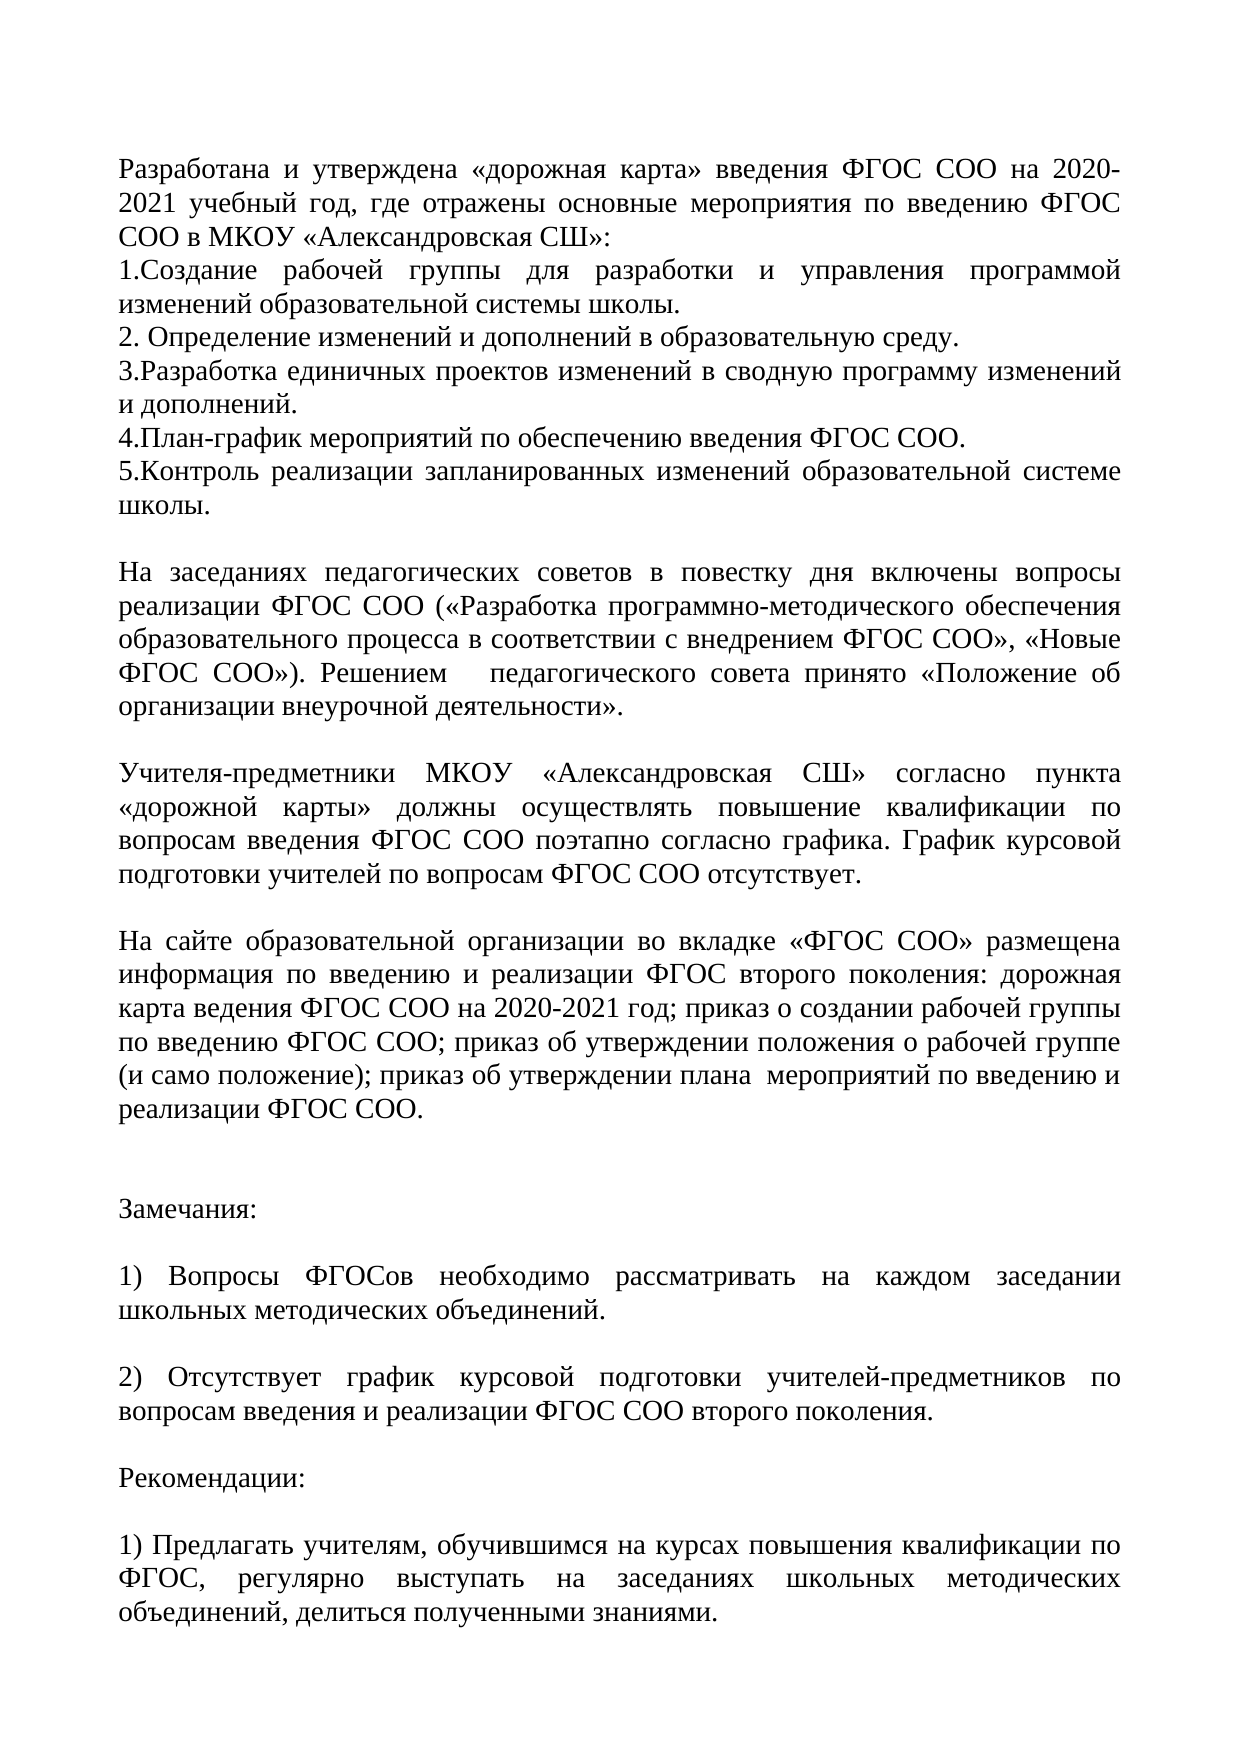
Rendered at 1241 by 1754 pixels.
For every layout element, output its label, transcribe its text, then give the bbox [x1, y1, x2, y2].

text 3.Разработка единичных проектов изменений в сводную программу изменений и дополнений. [118, 353, 1122, 420]
text Разработана и утверждена «дорожная карта» введения ФГОС СОО на 2020-2021 учебный год, где отражены основные мероприятия по введению ФГОС СОО в МКОУ «Александровская СШ»: [118, 152, 1122, 252]
text Учителя-предметники МКОУ «Александровская СШ» согласно пункта «дорожной карты» должны осуществлять повышение квалификации по вопросам введения ФГОС СОО поэтапно согласно графика. График курсовой подготовки учителей по вопросам ФГОС СОО отсутствует. [118, 755, 1122, 889]
text 4.План-график мероприятий по обеспечению введения ФГОС СОО. [118, 420, 1122, 453]
text 2) Отсутствует график курсовой подготовки учителей-предметников по вопросам введения и реализации ФГОС СОО второго поколения. [118, 1359, 1122, 1426]
text 1) Предлагать учителям, обучившимся на курсах повышения квалификации по ФГОС, регулярно выступать на заседаниях школьных методических объединений, делиться полученными знаниями. [118, 1527, 1122, 1627]
text 1) Вопросы ФГОСов необходимо рассматривать на каждом заседании школьных методических объединений. [118, 1258, 1122, 1326]
text На заседаниях педагогических советов в повестку дня включены вопросы реализации ФГОС СОО («Разработка программно-методического обеспечения образовательного процесса в соответствии с внедрением ФГОС СОО», «Новые ФГОС СОО»). Решением педагогического совета принято «Положение об организации внеурочной деятельности». [118, 554, 1122, 722]
text Замечания: [118, 1191, 1122, 1225]
text Рекомендации: [118, 1460, 1122, 1493]
text На сайте образовательной организации во вкладке «ФГОС СОО» размещена информация по введению и реализации ФГОС второго поколения: дорожная карта ведения ФГОС СОО на 2020-2021 год; приказ о создании рабочей группы по введению ФГОС СОО; приказ об утверждении положения о рабочей группе (и само положение); приказ об утверждении плана мероприятий по введению и реализации ФГОС СОО. [118, 923, 1122, 1124]
text 1.Создание рабочей группы для разработки и управления программой изменений образовательной системы школы. [118, 252, 1122, 319]
text 5.Контроль реализации запланированных изменений образовательной системе школы. [118, 453, 1122, 521]
text 2. Определение изменений и дополнений в образовательную среду. [118, 319, 1122, 353]
